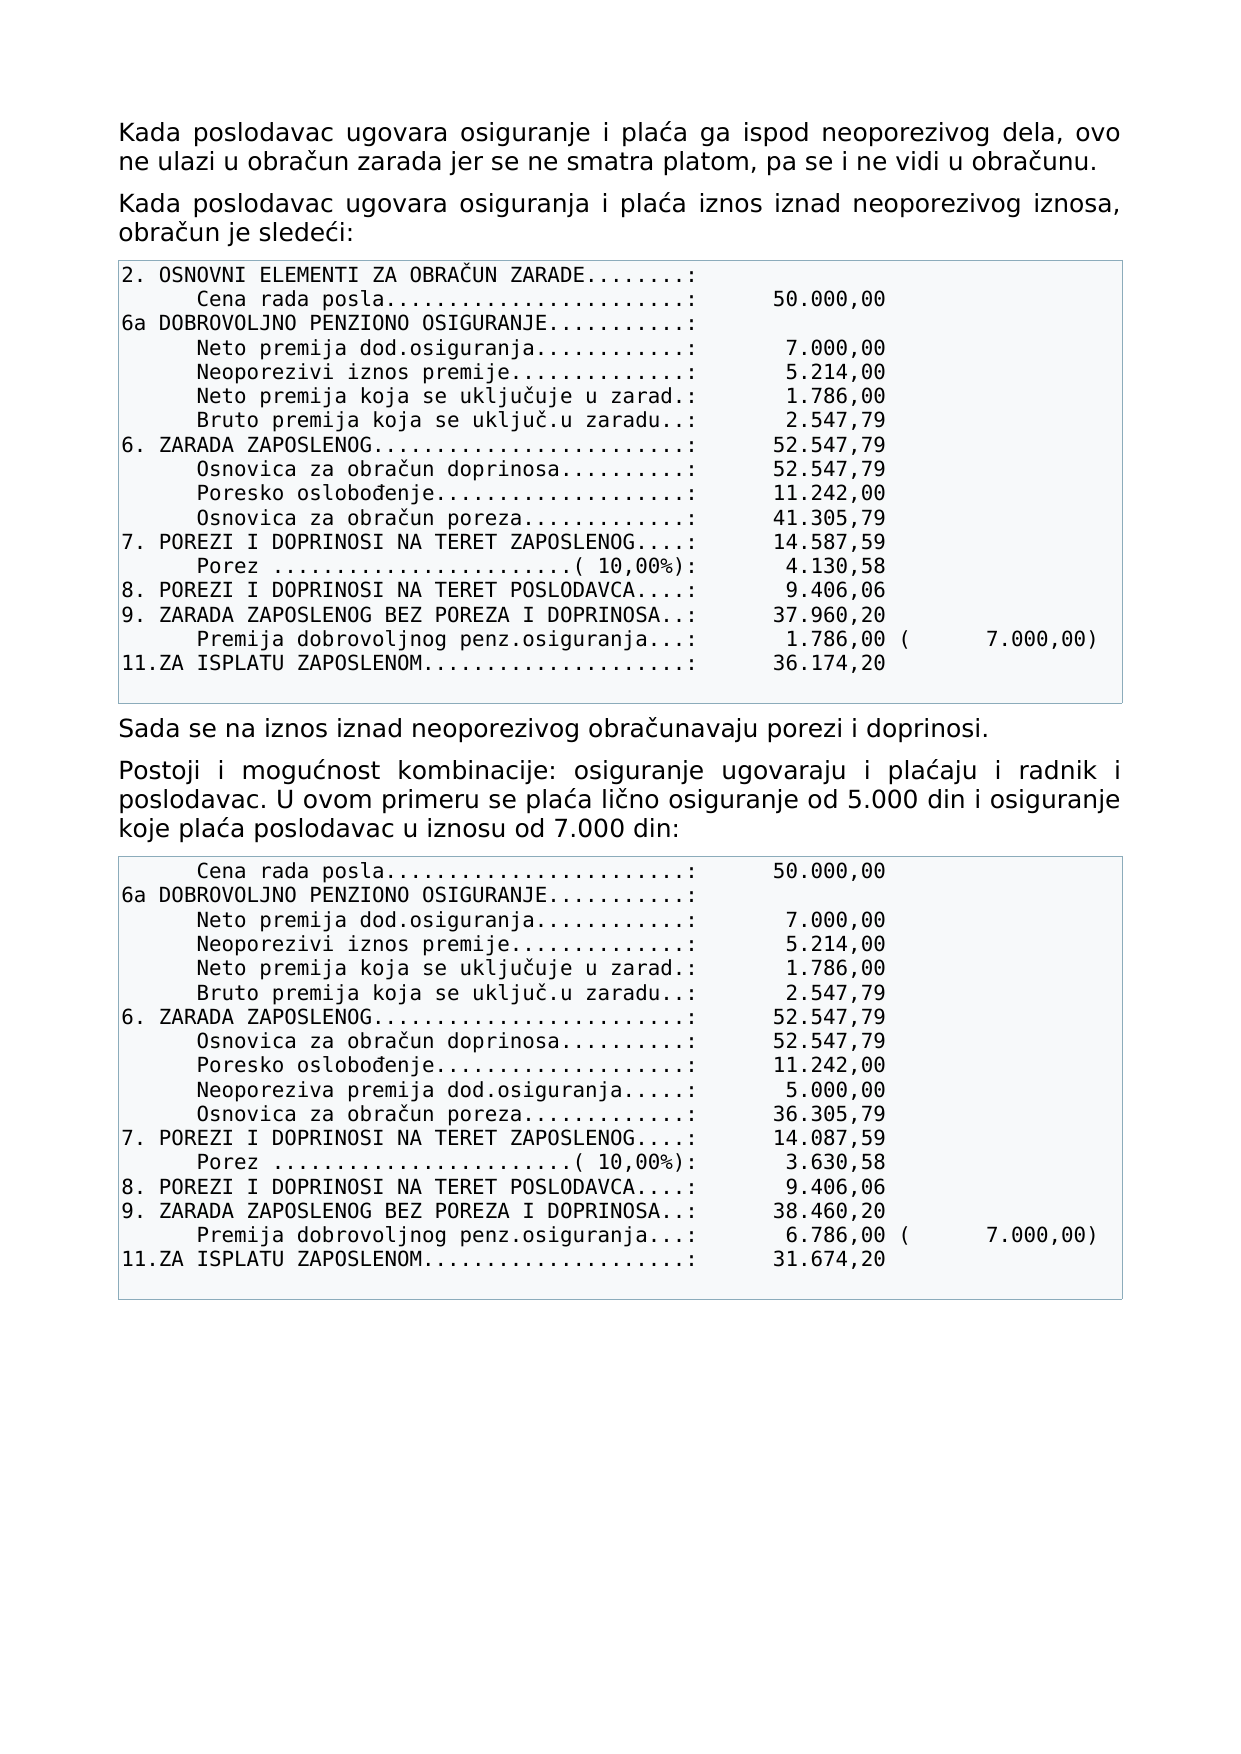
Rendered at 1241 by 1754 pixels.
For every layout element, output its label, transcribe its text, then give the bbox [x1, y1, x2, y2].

text Sada se na iznos iznad neoporezivog obračunavaju porezi i doprinosi. [118, 714, 1122, 744]
text 2. OSNOVNI ELEMENTI ZA OBRAČUN ZARADE........: Cena rada posla........................: 50.000,00 6a DOBROVOLJNO PENZIONO OSIGURANJE...........: Neto premija dod.osiguranja............: 7.000,00 Neoporezivi iznos premije..............: 5.214,00 Neto premija koja se uključuje u zarad.: 1.786,00 Bruto premija koja se uključ.u zaradu..: 2.547,79 6. ZARADA ZAPOSLENOG.........................: 52.547,79 Osnovica za obračun doprinosa..........: 52.547,79 Poresko oslobođenje....................: 11.242,00 Osnovica za obračun poreza.............: 41.305,79 7. POREZI I DOPRINOSI NA TERET ZAPOSLENOG....: 14.587,59 Porez ........................( 10,00%): 4.130,58 8. POREZI I DOPRINOSI NA TERET POSLODAVCA....: 9.406,06 9. ZARADA ZAPOSLENOG BEZ POREZA I DOPRINOSA..: 37.960,20 Premija dobrovoljnog penz.osiguranja...: 1.786,00 ( 7.000,00) 11.ZA ISPLATU ZAPOSLENOM.....................: 36.174,20 [119, 261, 1122, 703]
text Kada poslodavac ugovara osiguranja i plaća iznos iznad neoporezivog iznosa, obračun je sledeći: [118, 189, 1122, 247]
text Postoji i mogućnost kombinacije: osiguranje ugovaraju i plaćaju i radnik i poslodavac. U ovom primeru se plaća lično osiguranje od 5.000 din i osiguranje koje plaća poslodavac u iznosu od 7.000 din: [118, 756, 1122, 844]
text Cena rada posla........................: 50.000,00 6a DOBROVOLJNO PENZIONO OSIGURANJE...........: Neto premija dod.osiguranja............: 7.000,00 Neoporezivi iznos premije..............: 5.214,00 Neto premija koja se uključuje u zarad.: 1.786,00 Bruto premija koja se uključ.u zaradu..: 2.547,79 6. ZARADA ZAPOSLENOG.........................: 52.547,79 Osnovica za obračun doprinosa..........: 52.547,79 Poresko oslobođenje....................: 11.242,00 Neoporeziva premija dod.osiguranja.....: 5.000,00 Osnovica za obračun poreza.............: 36.305,79 7. POREZI I DOPRINOSI NA TERET ZAPOSLENOG....: 14.087,59 Porez ........................( 10,00%): 3.630,58 8. POREZI I DOPRINOSI NA TERET POSLODAVCA....: 9.406,06 9. ZARADA ZAPOSLENOG BEZ POREZA I DOPRINOSA..: 38.460,20 Premija dobrovoljnog penz.osiguranja...: 6.786,00 ( 7.000,00) 11.ZA ISPLATU ZAPOSLENOM.....................: 31.674,20 [119, 857, 1122, 1299]
text Kada poslodavac ugovara osiguranje i plaća ga ispod neoporezivog dela, ovo ne ulazi u obračun zarada jer se ne smatra platom, pa se i ne vidi u obračunu. [118, 118, 1122, 176]
